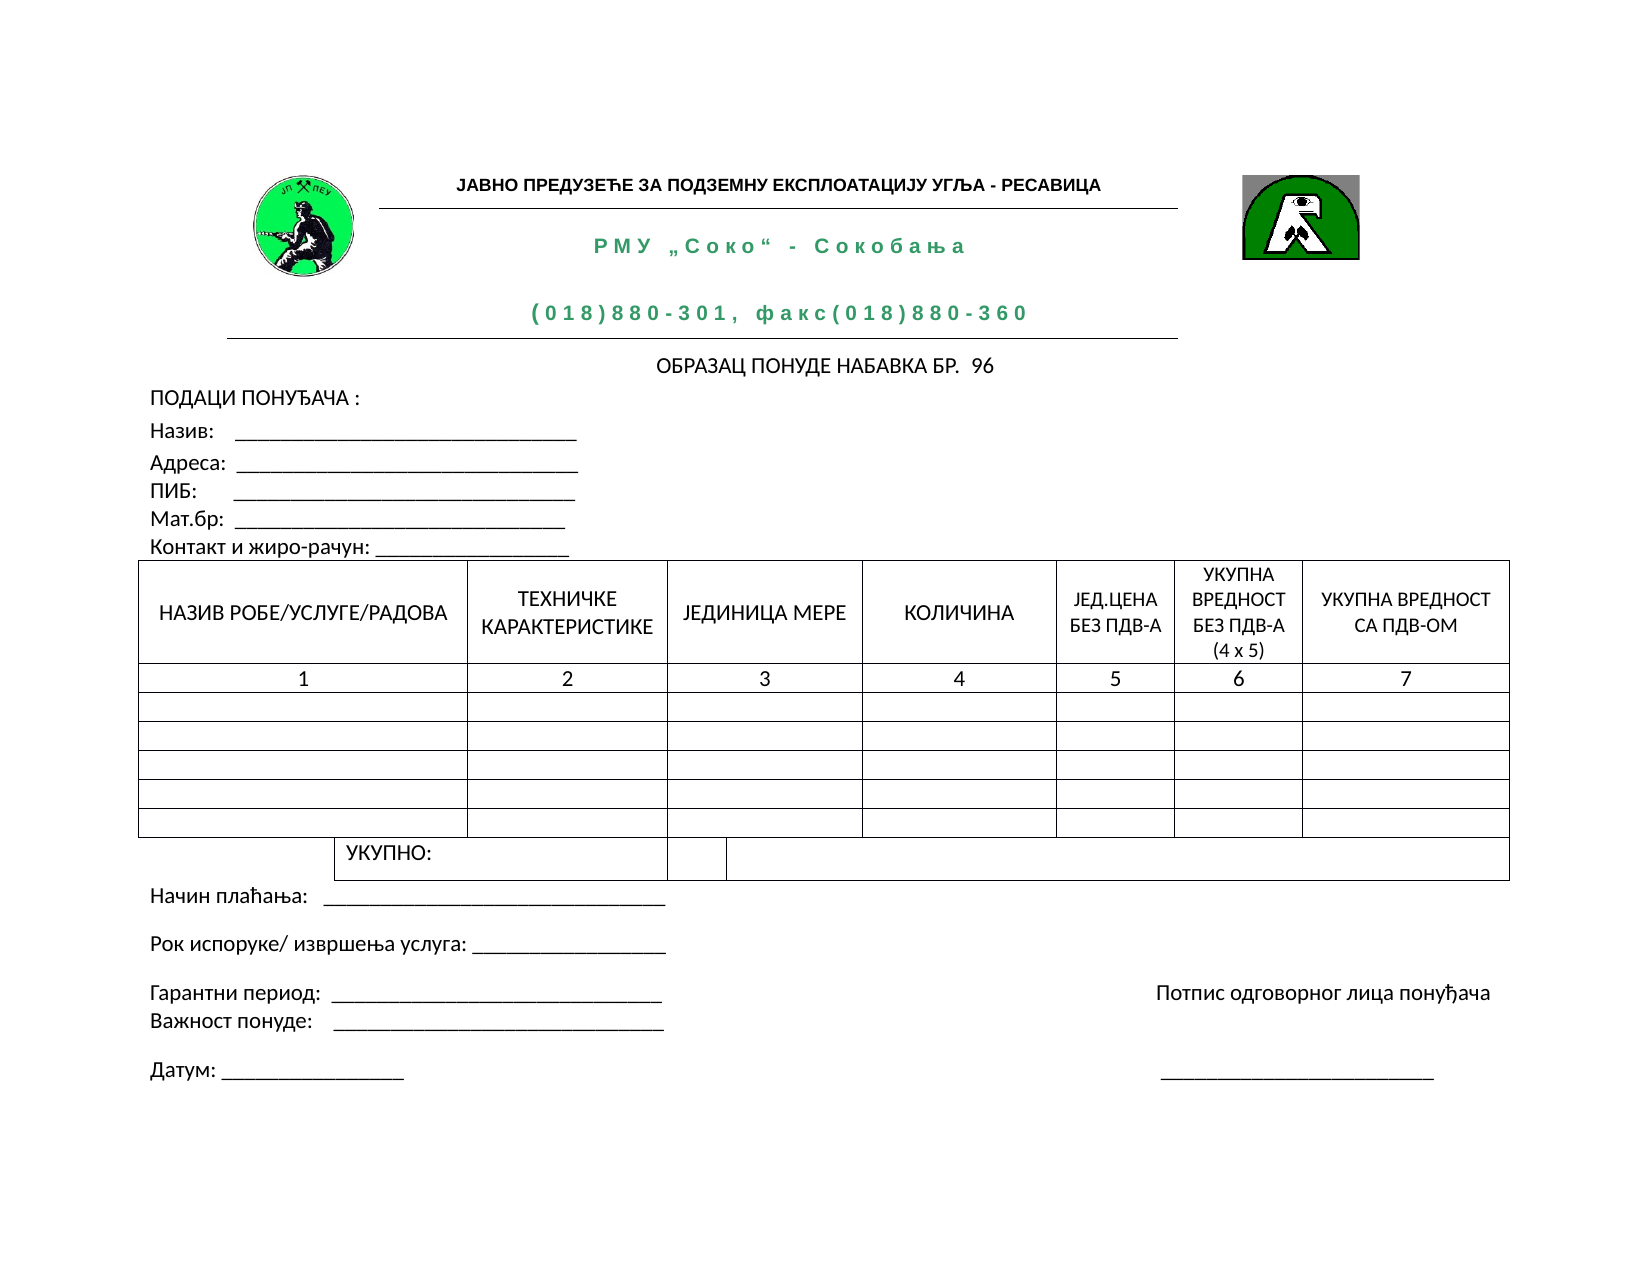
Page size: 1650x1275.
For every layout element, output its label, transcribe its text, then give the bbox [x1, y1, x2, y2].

table_cell 4 [863, 664, 1056, 692]
picture [252, 175, 354, 277]
table_cell [1057, 780, 1174, 808]
table_header УКУПНА ВРЕДНОСТ СА ПДВ-ОМ [1303, 561, 1509, 663]
table_cell [668, 751, 862, 779]
table_cell [863, 751, 1056, 779]
table_cell [139, 693, 467, 721]
table_cell 6 [1175, 664, 1302, 692]
table_cell [1057, 751, 1174, 779]
text Гарантни период: _____________________________ Потпис одговорног лица понуђача Важност понуде: _____________________________ [150, 978, 1500, 1034]
table_cell 5 [1057, 664, 1174, 692]
table_cell [668, 722, 862, 750]
table_cell [1303, 780, 1509, 808]
table_cell [1303, 809, 1509, 837]
text Адреса: ______________________________ [150, 448, 1500, 476]
table_cell 3 [668, 664, 862, 692]
text Контакт и жиро-рачун: _________________ [150, 532, 1500, 560]
table_cell [468, 780, 667, 808]
table_cell [139, 780, 467, 808]
table_cell [1175, 809, 1302, 837]
text Назив: ______________________________ [150, 416, 1500, 444]
table_cell [1175, 780, 1302, 808]
table_cell [863, 809, 1056, 837]
table_cell РМУ „Соко“ - Сокобања (018)880-301, факс(018)880-360 [379, 209, 1178, 338]
table_cell [1303, 751, 1509, 779]
table_cell [1303, 722, 1509, 750]
table_cell 1 [139, 664, 467, 692]
table_cell [1057, 693, 1174, 721]
table_cell [468, 809, 667, 837]
text ПОДАЦИ ПОНУЂАЧА : [150, 383, 1500, 412]
text Начин плаћања: ______________________________ [150, 881, 1500, 909]
table_cell [1057, 809, 1174, 837]
table_cell [863, 780, 1056, 808]
table_cell [668, 780, 862, 808]
table_cell [139, 722, 467, 750]
table_header ТЕХНИЧКЕ КАРАКТЕРИСТИКЕ [468, 561, 667, 663]
table_cell [468, 722, 667, 750]
table_header НАЗИВ РОБЕ/УСЛУГЕ/РАДОВА [139, 561, 467, 663]
table_cell [863, 693, 1056, 721]
table_cell [139, 838, 334, 880]
table_cell 2 [468, 664, 667, 692]
text ПИБ: ______________________________ [150, 476, 1500, 504]
table_cell [1175, 751, 1302, 779]
table_header ЈЕД.ЦЕНА БЕЗ ПДВ-А [1057, 561, 1174, 663]
table_cell [1303, 693, 1509, 721]
table_cell 7 [1303, 664, 1509, 692]
table_header [1178, 150, 1424, 338]
table_cell [668, 809, 862, 837]
text ОБРАЗАЦ ПОНУДЕ НАБАВКА БР. 96 [150, 351, 1500, 379]
table_cell [1175, 722, 1302, 750]
picture [1242, 175, 1360, 260]
table_header ЈАВНО ПРЕДУЗЕЋЕ ЗА ПОДЗЕМНУ ЕКСПЛОАТАЦИЈУ УГЉА - РЕСАВИЦА [379, 150, 1178, 208]
table_cell [1057, 722, 1174, 750]
table_header КОЛИЧИНА [863, 561, 1056, 663]
text Рок испоруке/ извршења услуга: _________________ [150, 929, 1500, 958]
text Датум: ________________ ________________________ [150, 1055, 1500, 1083]
table_cell [139, 751, 467, 779]
table_cell [139, 809, 467, 837]
table_cell [863, 722, 1056, 750]
table_cell [468, 693, 667, 721]
table_cell УКУПНО: [335, 838, 667, 880]
table_cell [668, 838, 726, 880]
table_cell [727, 838, 1509, 880]
table_header УКУПНА ВРЕДНОСТ БЕЗ ПДВ-А (4 x 5) [1175, 561, 1302, 663]
table_header ЈЕДИНИЦА МЕРЕ [668, 561, 862, 663]
table_header [227, 150, 379, 338]
text Мат.бр: _____________________________ [150, 504, 1500, 532]
table_cell [468, 751, 667, 779]
table_cell [668, 693, 862, 721]
table_cell [1175, 693, 1302, 721]
